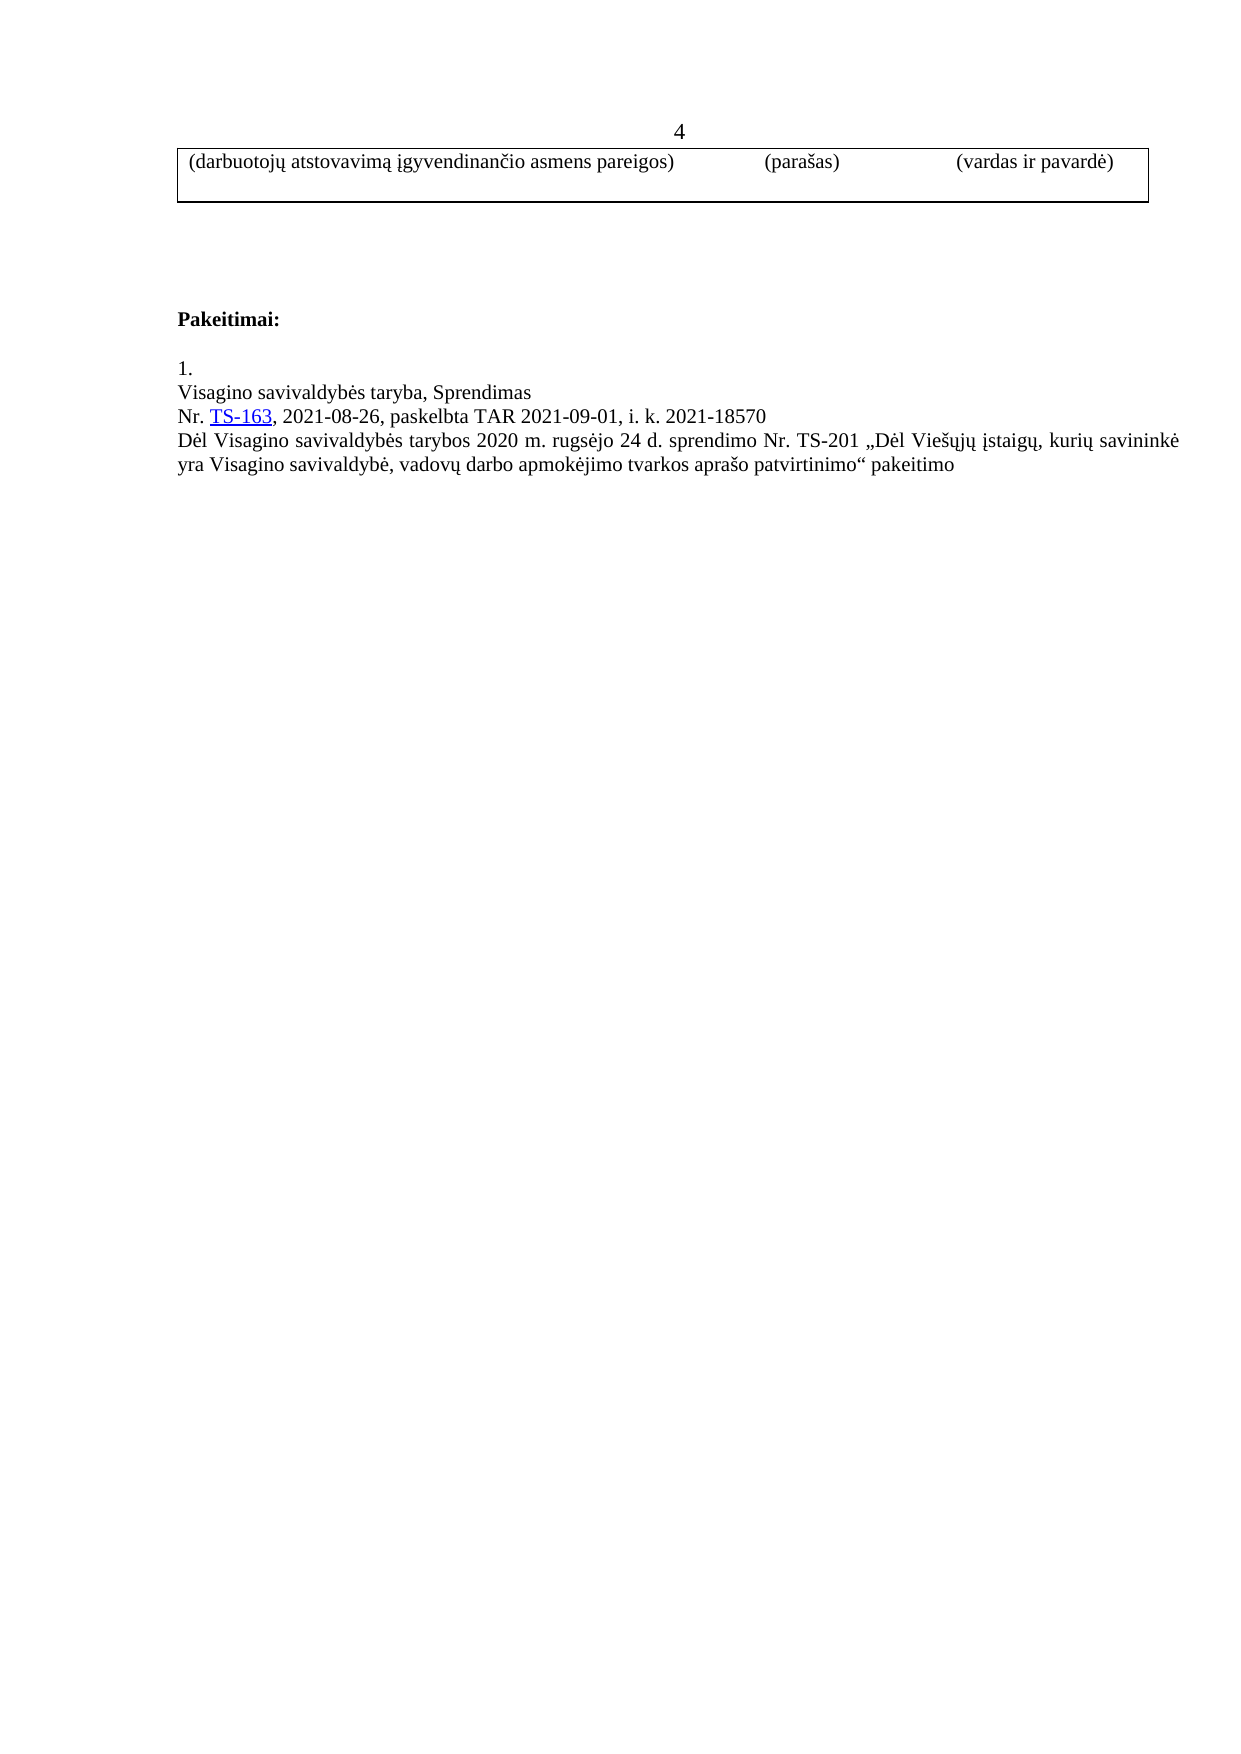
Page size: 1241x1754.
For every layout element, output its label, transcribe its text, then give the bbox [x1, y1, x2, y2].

text Nr. TS-163, 2021-08-26, paskelbta TAR 2021-09-01, i. k. 2021-18570 [177, 404, 1181, 428]
text 1. [177, 356, 1181, 379]
text Pakeitimai: [177, 307, 1181, 331]
text Dėl Visagino savivaldybės tarybos 2020 m. rugsėjo 24 d. sprendimo Nr. TS-201 „Dėl Viešųjų įstaigų, kurių savininkė yra Visagino savivaldybė, vadovų darbo apmokėjimo tvarkos aprašo patvirtinimo“ pakeitimo [177, 428, 1181, 476]
text Visagino savivaldybės taryba, Sprendimas [177, 379, 1181, 404]
table_header (darbuotojų atstovavimą įgyvendinančio asmens pareigos) (parašas) (vardas ir pavardė) [178, 149, 1148, 201]
